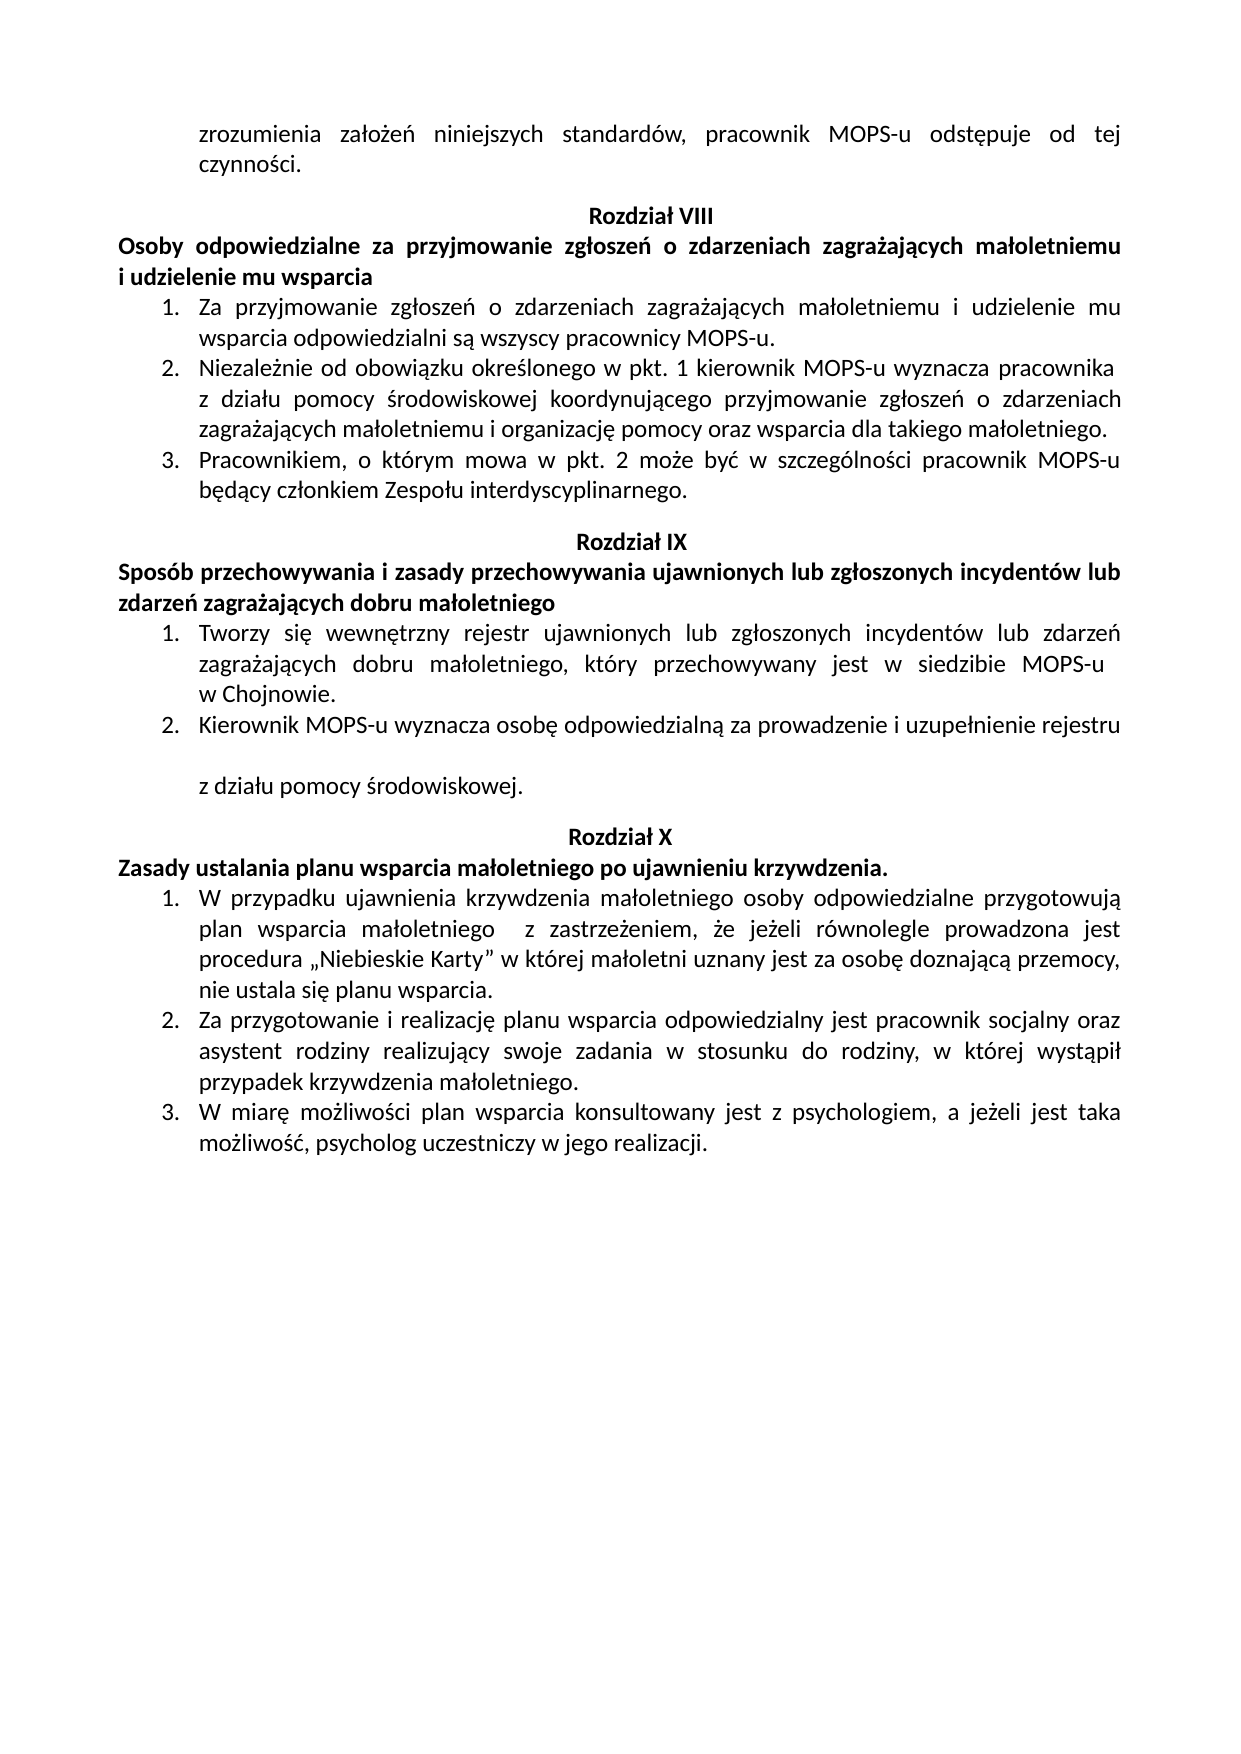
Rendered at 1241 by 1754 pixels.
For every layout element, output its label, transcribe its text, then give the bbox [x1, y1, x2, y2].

text Sposób przechowywania i zasady przechowywania ujawnionych lub zgłoszonych incydentów lub zdarzeń zagrażających dobru małoletniego [118, 557, 1122, 618]
text Osoby odpowiedzialne za przyjmowanie zgłoszeń o zdarzeniach zagrażających małoletniemu i udzielenie mu wsparcia [118, 231, 1122, 292]
list Niezależnie od obowiązku określonego w pkt. 1 kierownik MOPS-u wyznacza pracownika z działu pomocy środowiskowej koordynującego przyjmowanie zgłoszeń o zdarzeniach zagrażających małoletniemu i organizację pomocy oraz wsparcia dla takiego małoletniego. [161, 353, 1122, 444]
text Rozdział VIII [118, 200, 1122, 231]
list Tworzy się wewnętrzny rejestr ujawnionych lub zgłoszonych incydentów lub zdarzeń zagrażających dobru małoletniego, który przechowywany jest w siedzibie MOPS-u w Chojnowie. [161, 618, 1122, 709]
list W przypadku ujawnienia krzywdzenia małoletniego osoby odpowiedzialne przygotowują plan wsparcia małoletniego z zastrzeżeniem, że jeżeli równolegle prowadzona jest procedura „Niebieskie Karty” w której małoletni uznany jest za osobę doznającą przemocy, nie ustala się planu wsparcia. [161, 883, 1122, 1005]
list zrozumienia założeń niniejszych standardów, pracownik MOPS-u odstępuje od tej czynności. [161, 118, 1122, 179]
list Pracownikiem, o którym mowa w pkt. 2 może być w szczególności pracownik MOPS-u będący członkiem Zespołu interdyscyplinarnego. [161, 444, 1122, 505]
list Kierownik MOPS-u wyznacza osobę odpowiedzialną za prowadzenie i uzupełnienie rejestru z działu pomocy środowiskowej. [161, 709, 1122, 801]
text Rozdział X [118, 822, 1122, 852]
list Za przygotowanie i realizację planu wsparcia odpowiedzialny jest pracownik socjalny oraz asystent rodziny realizujący swoje zadania w stosunku do rodziny, w której wystąpił przypadek krzywdzenia małoletniego. [161, 1005, 1122, 1096]
list W miarę możliwości plan wsparcia konsultowany jest z psychologiem, a jeżeli jest taka możliwość, psycholog uczestniczy w jego realizacji. [161, 1096, 1122, 1157]
list Za przyjmowanie zgłoszeń o zdarzeniach zagrażających małoletniemu i udzielenie mu wsparcia odpowiedzialni są wszyscy pracownicy MOPS-u. [161, 292, 1122, 353]
text Zasady ustalania planu wsparcia małoletniego po ujawnieniu krzywdzenia. [118, 852, 1122, 883]
text Rozdział IX [118, 526, 1122, 557]
